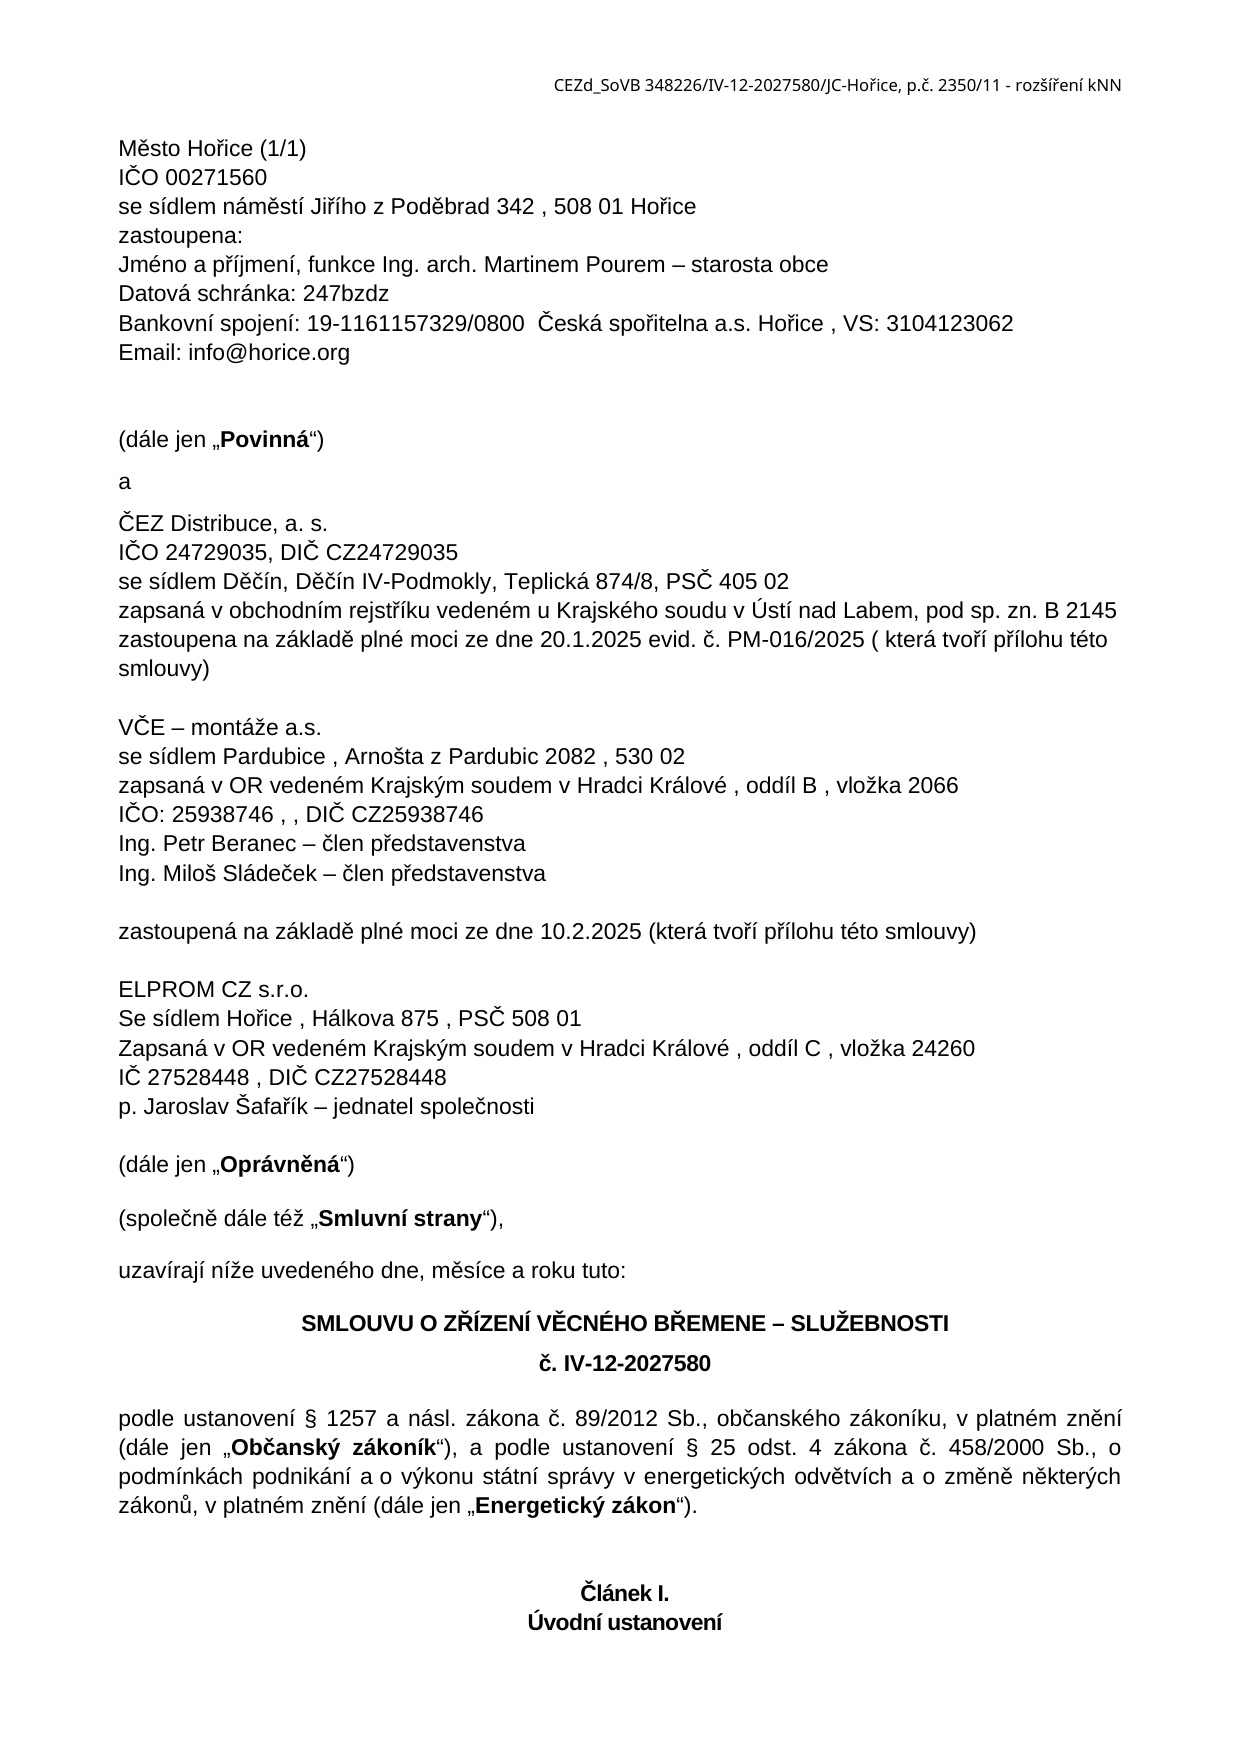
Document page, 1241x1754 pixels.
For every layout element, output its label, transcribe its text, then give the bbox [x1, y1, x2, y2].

text Zapsaná v OR vedeném Krajským soudem v Hradci Králové , oddíl C , vložka 24260 [118, 1033, 1122, 1062]
text zapsaná v obchodním rejstříku vedeném u Krajského soudu v Ústí nad Labem, pod sp. zn. B 2145 [118, 595, 1122, 624]
text Ing. Miloš Sládeček – člen představenstva [118, 858, 1122, 887]
text podle ustanovení § 1257 a násl. zákona č. 89/2012 Sb., občanského zákoníku, v platném znění (dále jen „Občanský zákoník“), a podle ustanovení § 25 odst. 4 zákona č. 458/2000 Sb., o podmínkách podnikání a o výkonu státní správy v energetických odvětvích a o změně některých zákonů, v platném znění (dále jen „Energetický zákon“). [118, 1403, 1122, 1520]
text (dále jen „Oprávněná“) [118, 1149, 1122, 1178]
text IČ 27528448 , DIČ CZ27528448 [118, 1062, 1122, 1091]
text uzavírají níže uvedeného dne, měsíce a roku tuto: [118, 1257, 1122, 1284]
text (dále jen „Povinná“) [118, 424, 1122, 453]
text Smlouvu o zřízení věcného BŘEMENE – SLUŽEBNOSTI [118, 1310, 1132, 1337]
text IČO: 25938746 , , DIČ CZ25938746 [118, 799, 1122, 828]
text IČO 24729035, DIČ CZ24729035 [118, 537, 1122, 566]
text ČEZ Distribuce, a. s. [118, 508, 1122, 537]
text p. Jaroslav Šafařík – jednatel společnosti [118, 1091, 1122, 1120]
text a [118, 466, 1122, 495]
text zastoupena na základě plné moci ze dne 20.1.2025 evid. č. PM-016/2025 ( která tvoří přílohu této smlouvy) [118, 624, 1122, 683]
text Město Hořice (1/1) IČO 00271560 se sídlem náměstí Jiřího z Poděbrad 342 , 508 01 Hořice zastoupena: Jméno a příjmení, funkce Ing. arch. Martinem Pourem – starosta obce [118, 133, 1122, 278]
text (společně dále též „Smluvní strany“), [118, 1205, 1122, 1231]
text se sídlem Pardubice , Arnošta z Pardubic 2082 , 530 02 [118, 741, 1122, 770]
text Se sídlem Hořice , Hálkova 875 , PSČ 508 01 [118, 1003, 1122, 1033]
text Datová schránka: 247bzdz [118, 278, 1122, 308]
text se sídlem Děčín, Děčín IV-Podmokly, Teplická 874/8, PSČ 405 02 [118, 566, 1122, 595]
text VČE – montáže a.s. [118, 712, 1122, 741]
text Email: info@horice.org [118, 337, 1122, 395]
text Úvodní ustanovení [118, 1607, 1132, 1636]
text Ing. Petr Beranec – člen představenstva [118, 828, 1122, 858]
text Článek I. [118, 1578, 1132, 1607]
text zastoupená na základě plné moci ze dne 10.2.2025 (která tvoří přílohu této smlouvy) [118, 916, 1122, 945]
text ELPROM CZ s.r.o. [118, 974, 1122, 1003]
text č. IV-12-2027580 [118, 1350, 1132, 1377]
text Bankovní spojení: 19-1161157329/0800 Česká spořitelna a.s. Hořice , VS: 3104123062 [118, 308, 1122, 337]
text zapsaná v OR vedeném Krajským soudem v Hradci Králové , oddíl B , vložka 2066 [118, 770, 1122, 799]
